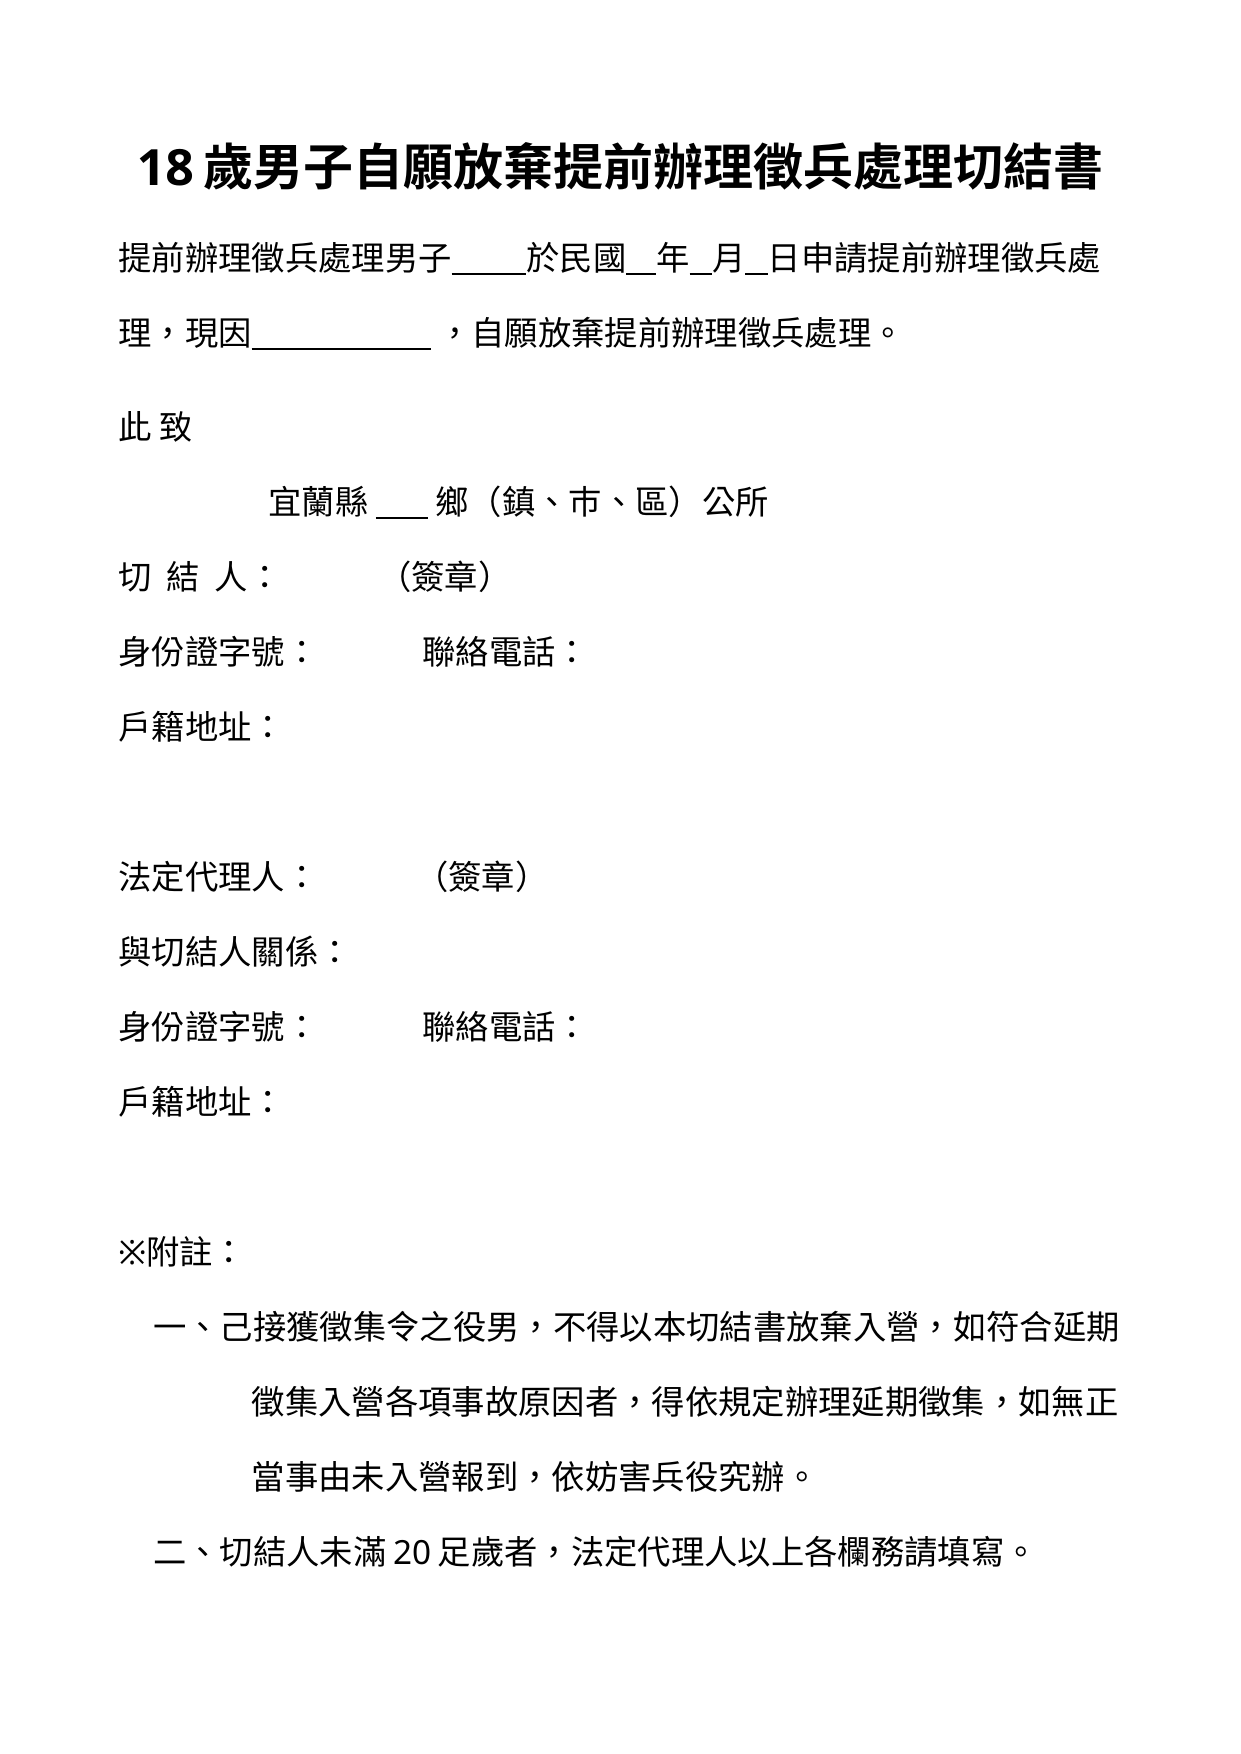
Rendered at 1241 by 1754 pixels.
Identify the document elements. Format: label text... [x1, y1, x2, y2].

text 此 致 [118, 387, 1122, 462]
text 與切結人關係： [118, 912, 1122, 987]
text ※附註： [118, 1212, 1122, 1287]
text 戶籍地址： [118, 1062, 1122, 1137]
text 一、己接獲徵集令之役男，不得以本切結書放棄入營，如符合延期徵集入營各項事故原因者，得依規定辦理延期徵集，如無正當事由未入營報到，依妨害兵役究辦。 [118, 1287, 1122, 1512]
text 身份證字號： 聯絡電話： [118, 612, 1122, 687]
text 切 結 人： （簽章） [118, 537, 1122, 612]
text 18歲男子自願放棄提前辦理徵兵處理切結書 [118, 127, 1122, 200]
text 身份證字號： 聯絡電話： [118, 987, 1122, 1062]
text 法定代理人： （簽章） [118, 837, 1122, 912]
text 提前辦理徵兵處理男子 於民國 年 月 日申請提前辦理徵兵處理，現因 ，自願放棄提前辦理徵兵處理。 [118, 218, 1122, 368]
text 二、切結人未滿20足歲者，法定代理人以上各欄務請填寫。 [118, 1512, 1122, 1587]
text 戶籍地址： [118, 687, 1122, 762]
text 宜蘭縣 鄉（鎮、巿、區）公所 [118, 462, 1122, 537]
